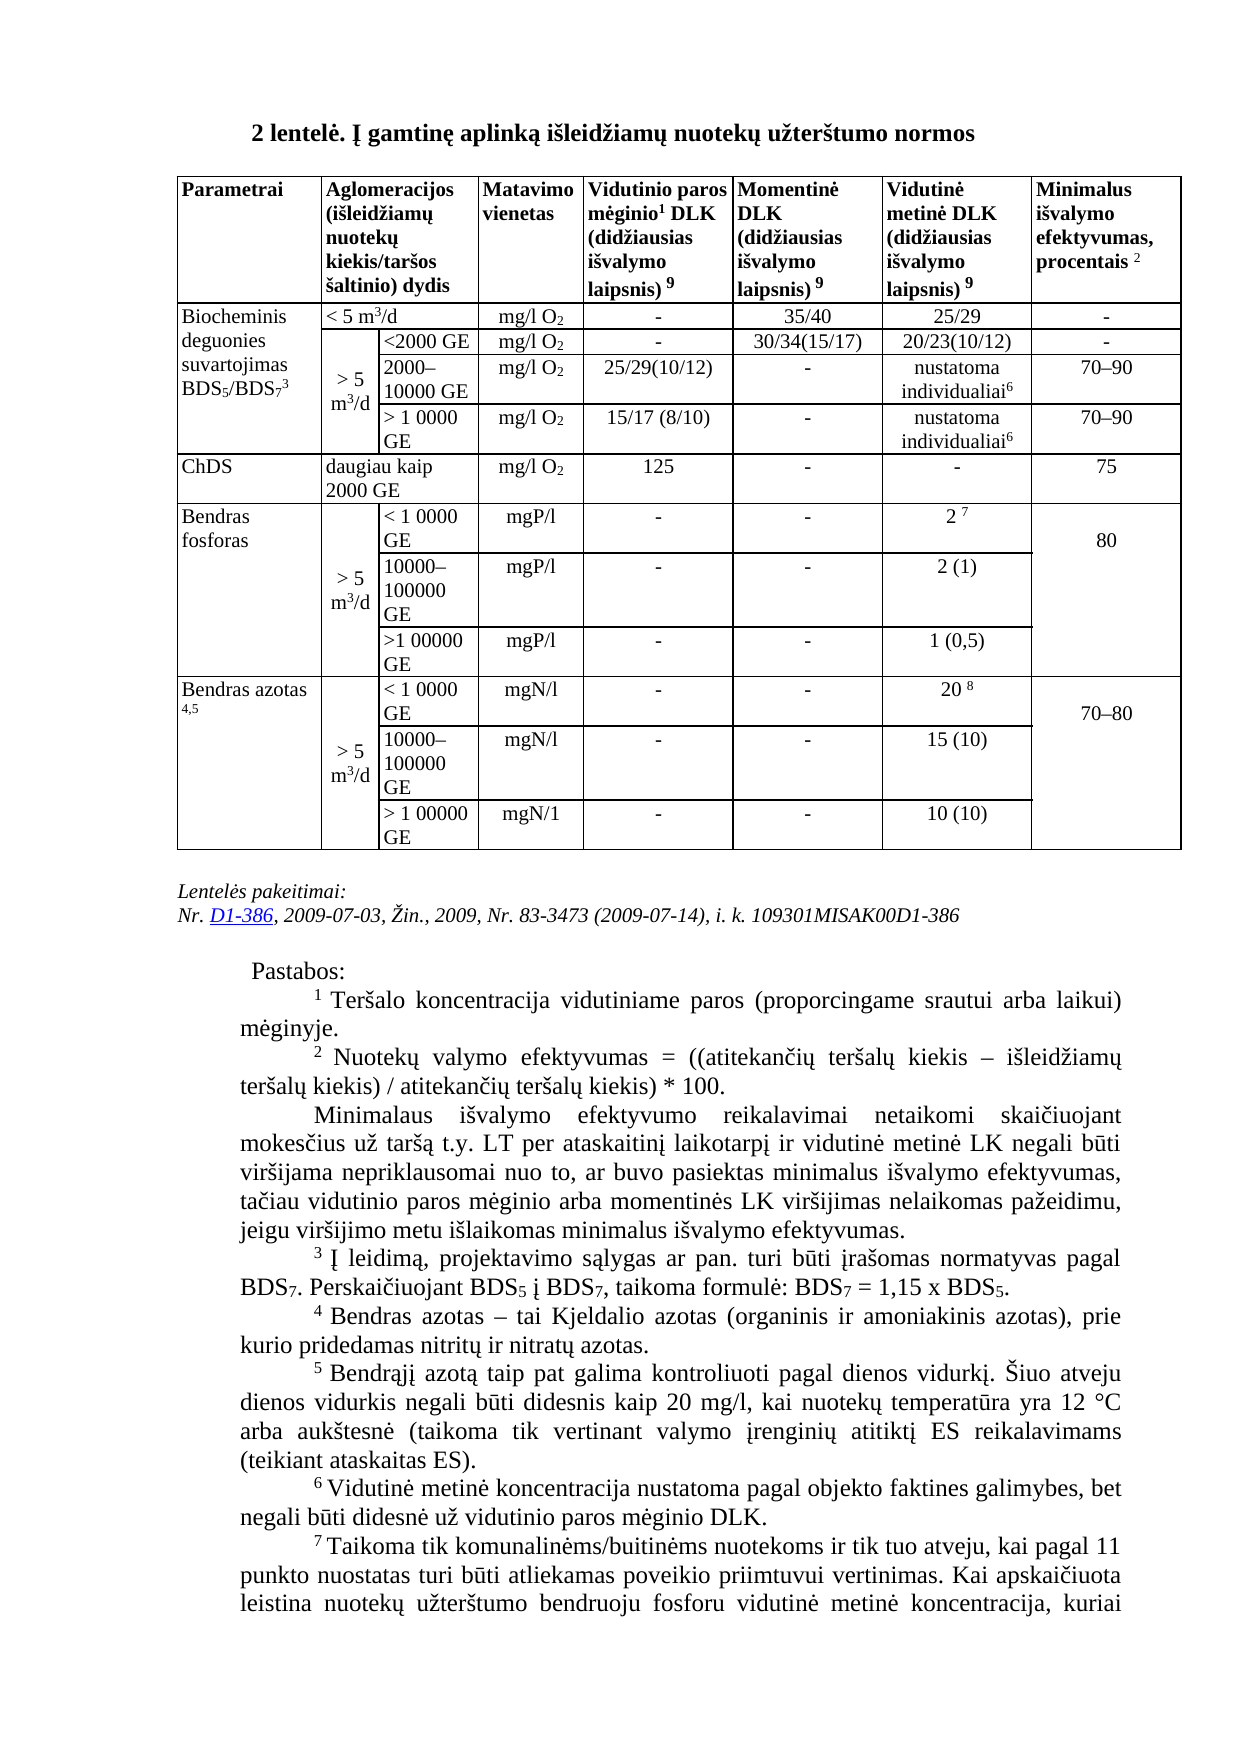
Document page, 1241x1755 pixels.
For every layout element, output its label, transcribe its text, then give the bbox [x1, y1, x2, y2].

table_cell 25/29 [883, 304, 1031, 328]
table_cell 70–90 [1032, 405, 1180, 453]
table_cell 2 7 [883, 504, 1031, 552]
table_cell < 1 0000 GE [380, 677, 478, 725]
table_cell <2000 GE [380, 330, 478, 353]
table_cell 10 (10) [883, 801, 1031, 849]
table_cell 30/34(15/17) [734, 330, 882, 353]
table_cell - [1032, 304, 1180, 328]
table_cell mgN/l [479, 677, 583, 725]
table_cell 15/17 (8/10) [584, 405, 732, 453]
table_cell nustatoma individualiai6 [883, 405, 1031, 453]
table_cell - [584, 330, 732, 353]
table_cell < 5 m3/d [322, 304, 478, 328]
text Pastabos: [177, 956, 1122, 985]
table_cell 70–80 [1032, 677, 1180, 849]
table_cell 25/29(10/12) [584, 355, 732, 403]
table_header Vidutinė metinė DLK (didžiausias išvalymo laipsnis) 9 [883, 177, 1031, 302]
table_cell 20/23(10/12) [883, 330, 1031, 353]
table_cell - [584, 677, 732, 725]
table_cell - [584, 628, 732, 676]
table_header Aglomeracijos (išleidžiamų nuotekų kiekis/taršos šaltinio) dydis [322, 177, 478, 302]
text 1 Teršalo koncentracija vidutiniame paros (proporcingame srautui arba laikui) mėginyje. [240, 985, 1122, 1042]
table_cell 125 [584, 455, 732, 502]
table_cell 1 (0,5) [883, 628, 1031, 676]
table_cell 2 (1) [883, 554, 1031, 626]
table_cell 35/40 [734, 304, 882, 328]
text 3 Į leidimą, projektavimo sąlygas ar pan. turi būti įrašomas normatyvas pagal BDS7. Perskaičiuojant BDS5 į BDS7, taikoma formulė: BDS7 = 1,15 x BDS5. [240, 1243, 1122, 1301]
text 2 lentelė. Į gamtinę aplinką išleidžiamų nuotekų užterštumo normos [177, 118, 1122, 147]
table_cell - [584, 727, 732, 799]
table_cell - [584, 554, 732, 626]
text 2 Nuotekų valymo efektyvumas = ((atitekančių teršalų kiekis – išleidžiamų teršalų kiekis) / atitekančių teršalų kiekis) * 100. [240, 1042, 1122, 1100]
table_cell - [734, 355, 882, 403]
table_cell > 1 0000 GE [380, 405, 478, 453]
table_cell Bendras fosforas [178, 504, 321, 676]
table_cell - [734, 628, 882, 676]
table_cell mg/l O2 [479, 355, 583, 403]
table_cell Biocheminis deguonies suvartojimas BDS5/BDS73 [178, 304, 321, 453]
text Lentelės pakeitimai: [177, 879, 1122, 903]
table_cell >1 00000 GE [380, 628, 478, 676]
table_cell - [734, 405, 882, 453]
text 4 Bendras azotas – tai Kjeldalio azotas (organinis ir amoniakinis azotas), prie kurio pridedamas nitritų ir nitratų azotas. [240, 1301, 1122, 1358]
table_cell mgP/l [479, 504, 583, 552]
table_cell 80 [1032, 504, 1180, 676]
table_cell - [734, 801, 882, 849]
table_cell - [734, 727, 882, 799]
table_header Matavimo vienetas [479, 177, 583, 302]
table_cell 75 [1032, 455, 1180, 502]
table_cell mgN/l [479, 727, 583, 799]
table_cell 2000–10000 GE [380, 355, 478, 403]
table_cell - [734, 455, 882, 502]
table_header Parametrai [178, 177, 321, 302]
table_cell 15 (10) [883, 727, 1031, 799]
table_header Momentinė DLK (didžiausias išvalymo laipsnis) 9 [734, 177, 882, 302]
table_cell > 5 m3/d [322, 677, 378, 849]
table_cell - [734, 504, 882, 552]
text 6 Vidutinė metinė koncentracija nustatoma pagal objekto faktines galimybes, bet negali būti didesnė už vidutinio paros mėginio DLK. [240, 1473, 1122, 1531]
table_cell mg/l O2 [479, 405, 583, 453]
table_cell mg/l O2 [479, 330, 583, 353]
table_cell mg/l O2 [479, 455, 583, 502]
table_cell > 1 00000 GE [380, 801, 478, 849]
table_cell < 1 0000 GE [380, 504, 478, 552]
table_cell mgP/l [479, 628, 583, 676]
text 7 Taikoma tik komunalinėms/buitinėms nuotekoms ir tik tuo atveju, kai pagal 11 punkto nuostatas turi būti atliekamas poveikio priimtuvui vertinimas. Kai apskaičiuota leistina nuotekų užterštumo bendruoju fosforu vidutinė metinė koncentracija, kuriai [240, 1531, 1122, 1617]
table_cell - [584, 504, 732, 552]
table_cell - [734, 554, 882, 626]
table_cell - [883, 455, 1031, 502]
table_cell daugiau kaip 2000 GE [322, 455, 478, 502]
table_cell nustatoma individualiai6 [883, 355, 1031, 403]
table_cell > 5 m3/d [322, 330, 378, 453]
text 5 Bendrąjį azotą taip pat galima kontroliuoti pagal dienos vidurkį. Šiuo atveju dienos vidurkis negali būti didesnis kaip 20 mg/l, kai nuotekų temperatūra yra 12 °C arba aukštesnė (taikoma tik vertinant valymo įrenginių atitiktį ES reikalavimams (teikiant ataskaitas ES). [240, 1358, 1122, 1473]
table_cell 10000–100000 GE [380, 554, 478, 626]
table_cell 70–90 [1032, 355, 1180, 403]
table_cell - [734, 677, 882, 725]
table_header Minimalus išvalymo efektyvumas, procentais 2 [1032, 177, 1180, 302]
table_cell 20 8 [883, 677, 1031, 725]
table_cell - [1032, 330, 1180, 353]
table_cell mg/l O2 [479, 304, 583, 328]
text Minimalaus išvalymo efektyvumo reikalavimai netaikomi skaičiuojant mokesčius už taršą t.y. LT per ataskaitinį laikotarpį ir vidutinė metinė LK negali būti viršijama nepriklausomai nuo to, ar buvo pasiektas minimalus išvalymo efektyvumas, tačiau vidutinio paros mėginio arba momentinės LK viršijimas nelaikomas pažeidimu, jeigu viršijimo metu išlaikomas minimalus išvalymo efektyvumas. [240, 1100, 1122, 1243]
table_cell - [584, 304, 732, 328]
table_cell mgP/l [479, 554, 583, 626]
table_cell ChDS [178, 455, 321, 502]
table_cell Bendras azotas 4,5 [178, 677, 321, 849]
text Nr. D1-386, 2009-07-03, Žin., 2009, Nr. 83-3473 (2009-07-14), i. k. 109301MISAK00D1-386 [177, 903, 1122, 927]
table_cell mgN/1 [479, 801, 583, 849]
table_header Vidutinio paros mėginio1 DLK (didžiausias išvalymo laipsnis) 9 [584, 177, 732, 302]
table_cell > 5 m3/d [322, 504, 378, 676]
table_cell 10000–100000 GE [380, 727, 478, 799]
table_cell - [584, 801, 732, 849]
